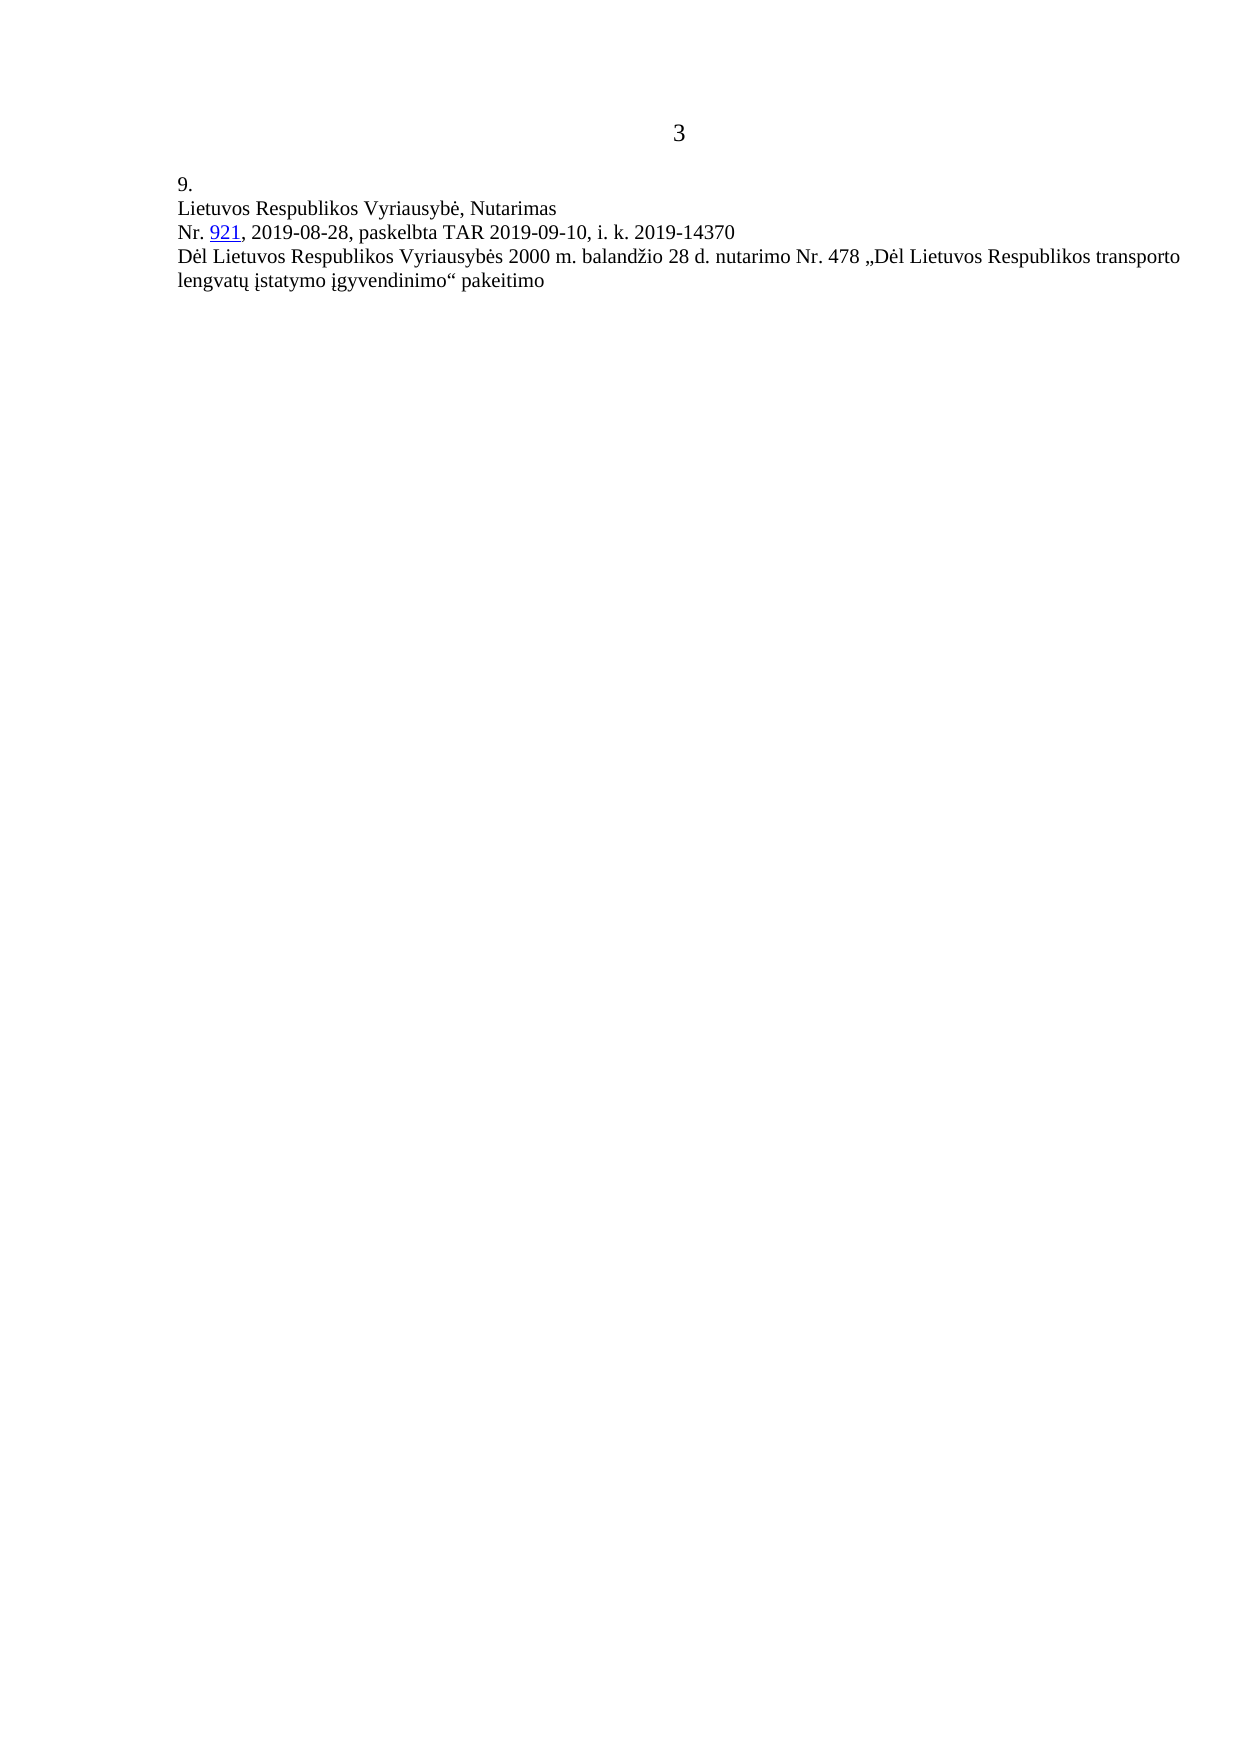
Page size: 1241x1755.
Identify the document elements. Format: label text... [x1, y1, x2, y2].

text Lietuvos Respublikos Vyriausybė, Nutarimas [177, 196, 1181, 220]
text Nr. 921, 2019-08-28, paskelbta TAR 2019-09-10, i. k. 2019-14370 [177, 220, 1181, 244]
text Dėl Lietuvos Respublikos Vyriausybės 2000 m. balandžio 28 d. nutarimo Nr. 478 „Dėl Lietuvos Respublikos transporto lengvatų įstatymo įgyvendinimo“ pakeitimo [177, 244, 1181, 292]
text 9. [177, 172, 1181, 196]
